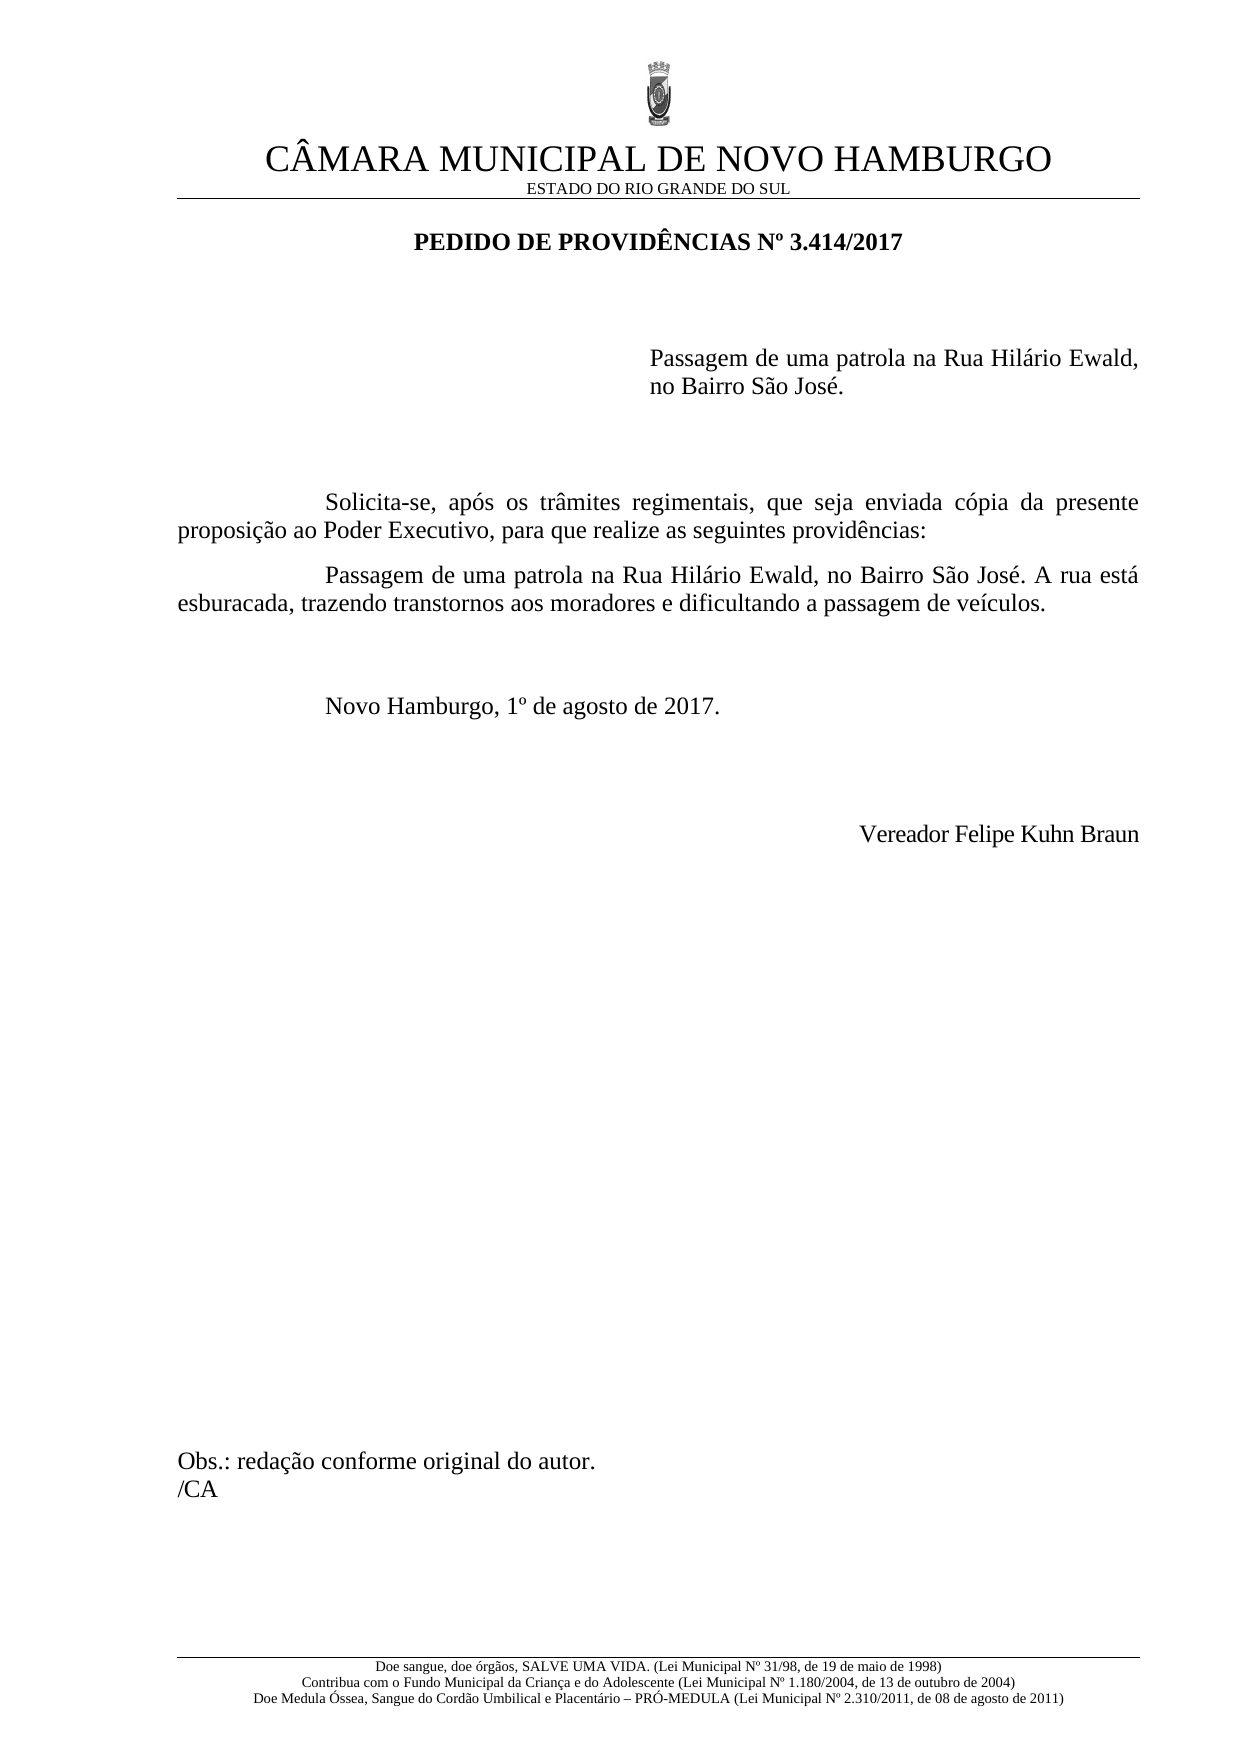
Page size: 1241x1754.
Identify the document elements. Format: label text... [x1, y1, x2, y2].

text PEDIDO DE PROVIDÊNCIAS Nº 3.414/2017 [177, 228, 1140, 256]
text Obs.: redação conforme original do autor. [177, 1447, 1140, 1475]
text Vereador Felipe Kuhn Braun [177, 820, 1140, 848]
text Novo Hamburgo, 1º de agosto de 2017. [177, 692, 1140, 720]
text /CA [177, 1475, 1140, 1503]
text Passagem de uma patrola na Rua Hilário Ewald, no Bairro São José. [649, 344, 1140, 400]
text Solicita-se, após os trâmites regimentais, que seja enviada cópia da presente proposição ao Poder Executivo, para que realize as seguintes providências: [177, 488, 1140, 544]
text Passagem de uma patrola na Rua Hilário Ewald, no Bairro São José. A rua está esburacada, trazendo transtornos aos moradores e dificultando a passagem de veículos. [177, 562, 1140, 617]
